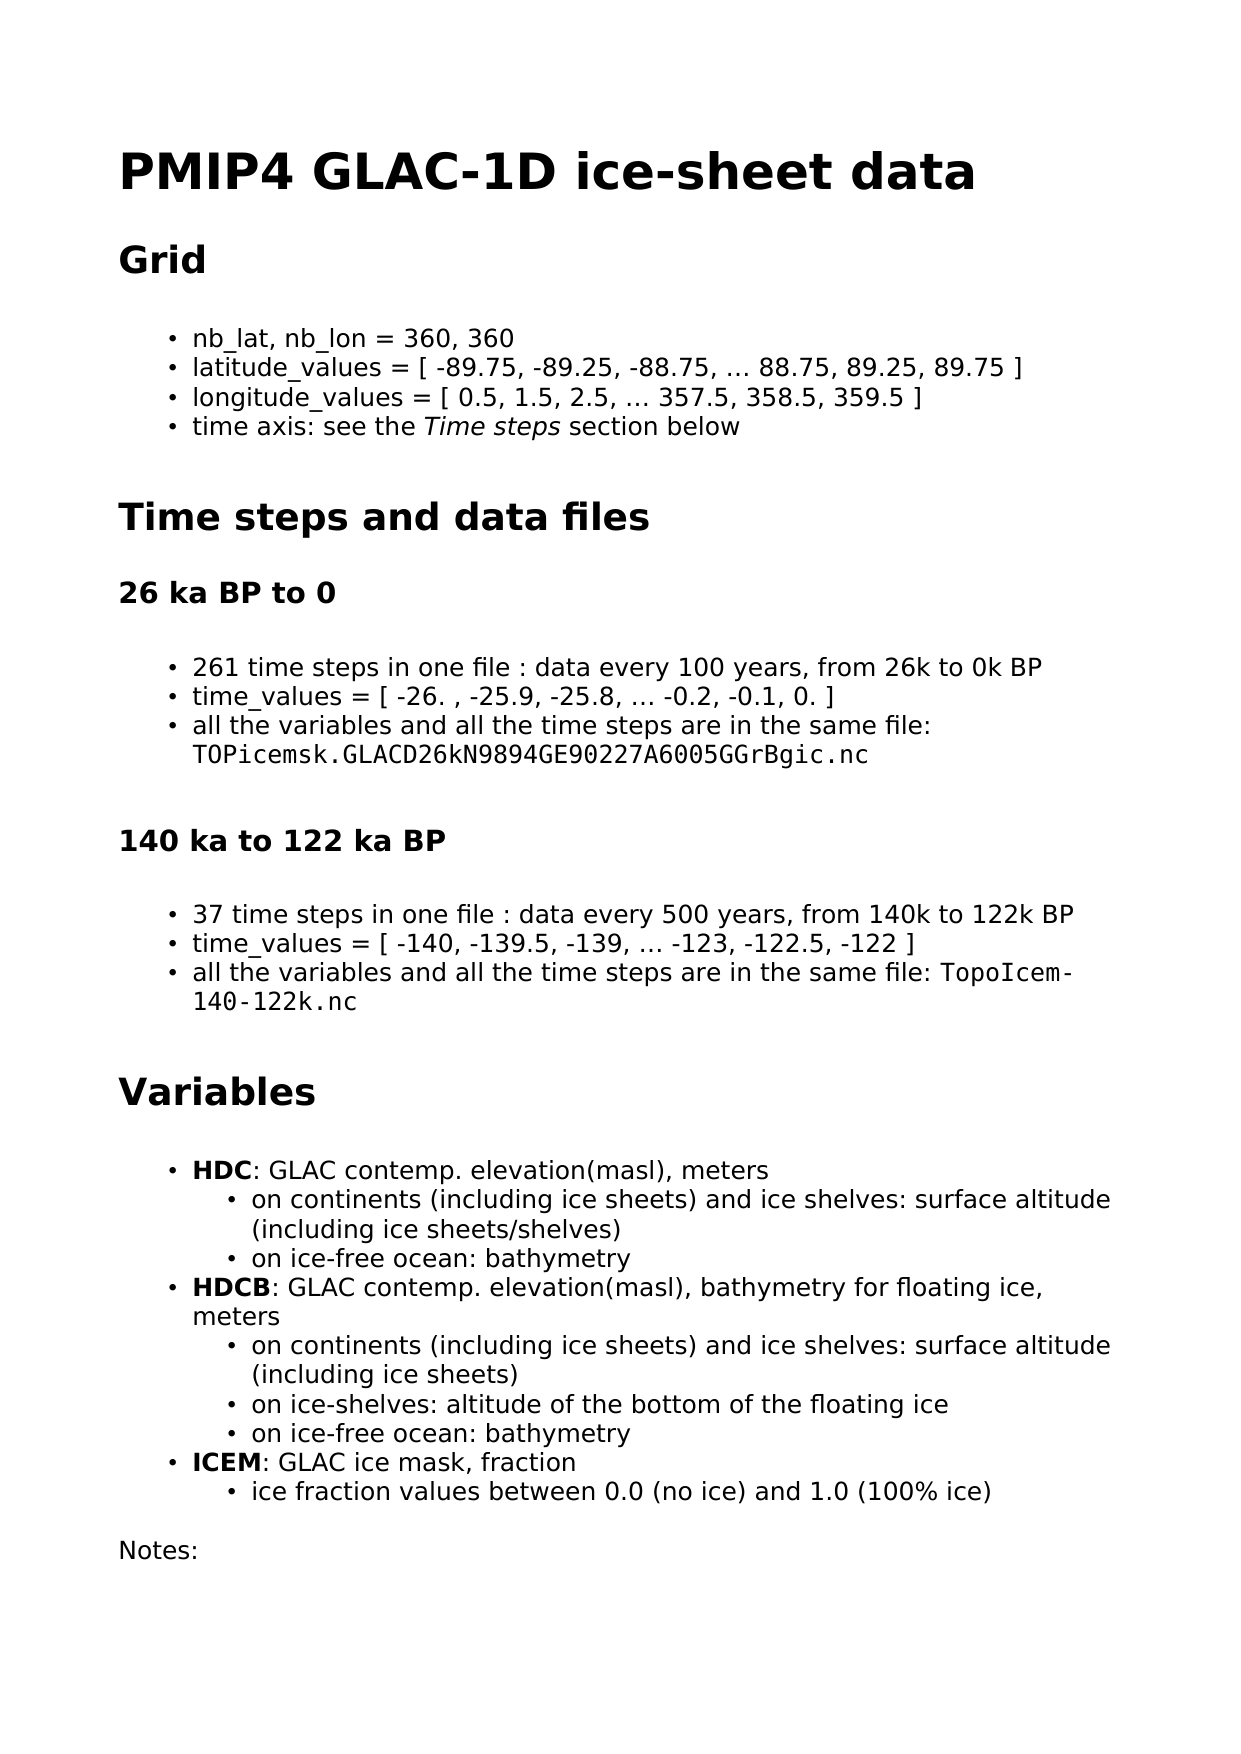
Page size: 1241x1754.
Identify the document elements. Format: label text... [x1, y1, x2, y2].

list all the variables and all the time steps are in the same file: TopoIcem-140-122k.nc [177, 958, 1122, 1016]
list time_values = [ -140, -139.5, -139, … -123, -122.5, -122 ] [177, 929, 1122, 958]
list HDCB: GLAC contemp. elevation(masl), bathymetry for floating ice, meters [177, 1273, 1122, 1332]
list time axis: see the Time steps section below [177, 412, 1122, 441]
subtitle Time steps and data files [118, 496, 1122, 539]
subtitle Grid [118, 239, 1122, 282]
list all the variables and all the time steps are in the same file: TOPicemsk.GLACD26kN9894GE90227A6005GGrBgic.nc [177, 711, 1122, 769]
list on continents (including ice sheets) and ice shelves: surface altitude (including ice sheets) [236, 1332, 1122, 1390]
list on continents (including ice sheets) and ice shelves: surface altitude (including ice sheets/shelves) [236, 1186, 1122, 1244]
list on ice-shelves: altitude of the bottom of the floating ice [236, 1390, 1122, 1419]
list ICEM: GLAC ice mask, fraction [177, 1448, 1122, 1477]
subtitle 26 ka BP to 0 [118, 577, 1122, 611]
list nb_lat, nb_lon = 360, 360 [177, 324, 1122, 354]
list 37 time steps in one file : data every 500 years, from 140k to 122k BP [177, 900, 1122, 929]
text Notes: [118, 1536, 1122, 1565]
list longitude_values = [ 0.5, 1.5, 2.5, … 357.5, 358.5, 359.5 ] [177, 383, 1122, 412]
subtitle Variables [118, 1071, 1122, 1114]
list on ice-free ocean: bathymetry [236, 1244, 1122, 1273]
list HDC: GLAC contemp. elevation(masl), meters [177, 1157, 1122, 1186]
subtitle PMIP4 GLAC-1D ice-sheet data [118, 143, 1122, 201]
list on ice-free ocean: bathymetry [236, 1419, 1122, 1448]
list time_values = [ -26. , -25.9, -25.8, … -0.2, -0.1, 0. ] [177, 682, 1122, 711]
list ice fraction values between 0.0 (no ice) and 1.0 (100% ice) [236, 1477, 1122, 1507]
subtitle 140 ka to 122 ka BP [118, 824, 1122, 858]
list 261 time steps in one file : data every 100 years, from 26k to 0k BP [177, 653, 1122, 682]
list latitude_values = [ -89.75, -89.25, -88.75, … 88.75, 89.25, 89.75 ] [177, 354, 1122, 383]
